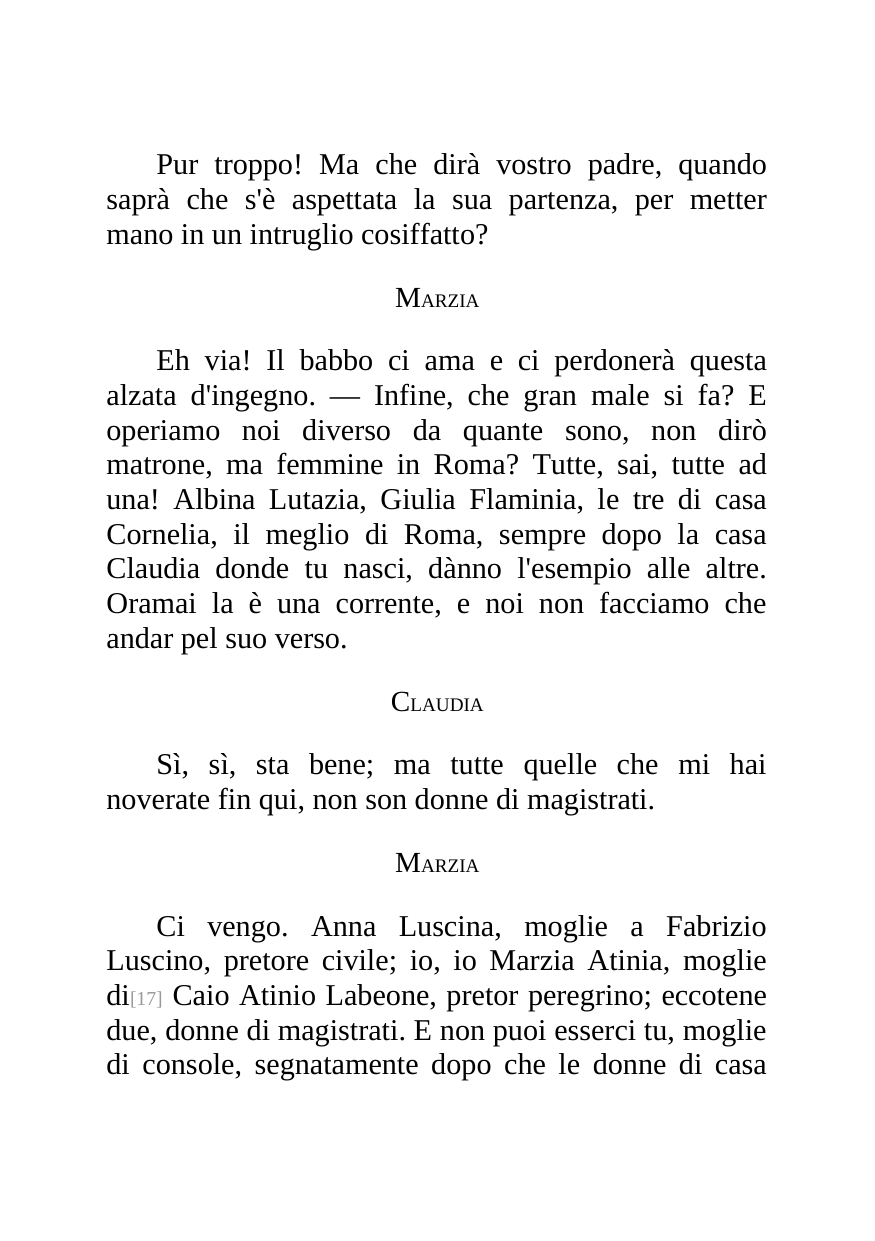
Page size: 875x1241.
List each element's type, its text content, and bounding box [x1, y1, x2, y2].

text Sì, sì, sta bene; ma tutte quelle che mi hai noverate fin qui, non son donne di magistrati. [106, 746, 768, 816]
text Marzia [156, 845, 718, 878]
text Claudia [156, 684, 718, 717]
text Eh via! Il babbo ci ama e ci perdonerà questa alzata d'ingegno. — Infine, che gran male si fa? E operiamo noi diverso da quante sono, non dirò matrone, ma femmine in Roma? Tutte, sai, tutte ad una! Albina Lutazia, Giulia Flaminia, le tre di casa Cornelia, il meglio di Roma, sempre dopo la casa Claudia donde tu nasci, dànno l'esempio alle altre. Oramai la è una corrente, e noi non facciamo che andar pel suo verso. [106, 342, 768, 654]
text Pur troppo! Ma che dirà vostro padre, quando saprà che s'è aspettata la sua partenza, per metter mano in un intruglio cosiffatto? [106, 146, 768, 251]
text Marzia [156, 280, 718, 313]
text Ci vengo. Anna Luscina, moglie a Fabrizio Luscino, pretore civile; io, io Marzia Atinia, moglie di[17] Caio Atinio Labeone, pretor peregrino; eccotene due, donne di magistrati. E non puoi esserci tu, moglie di console, segnatamente dopo che le donne di casa [106, 908, 768, 1081]
